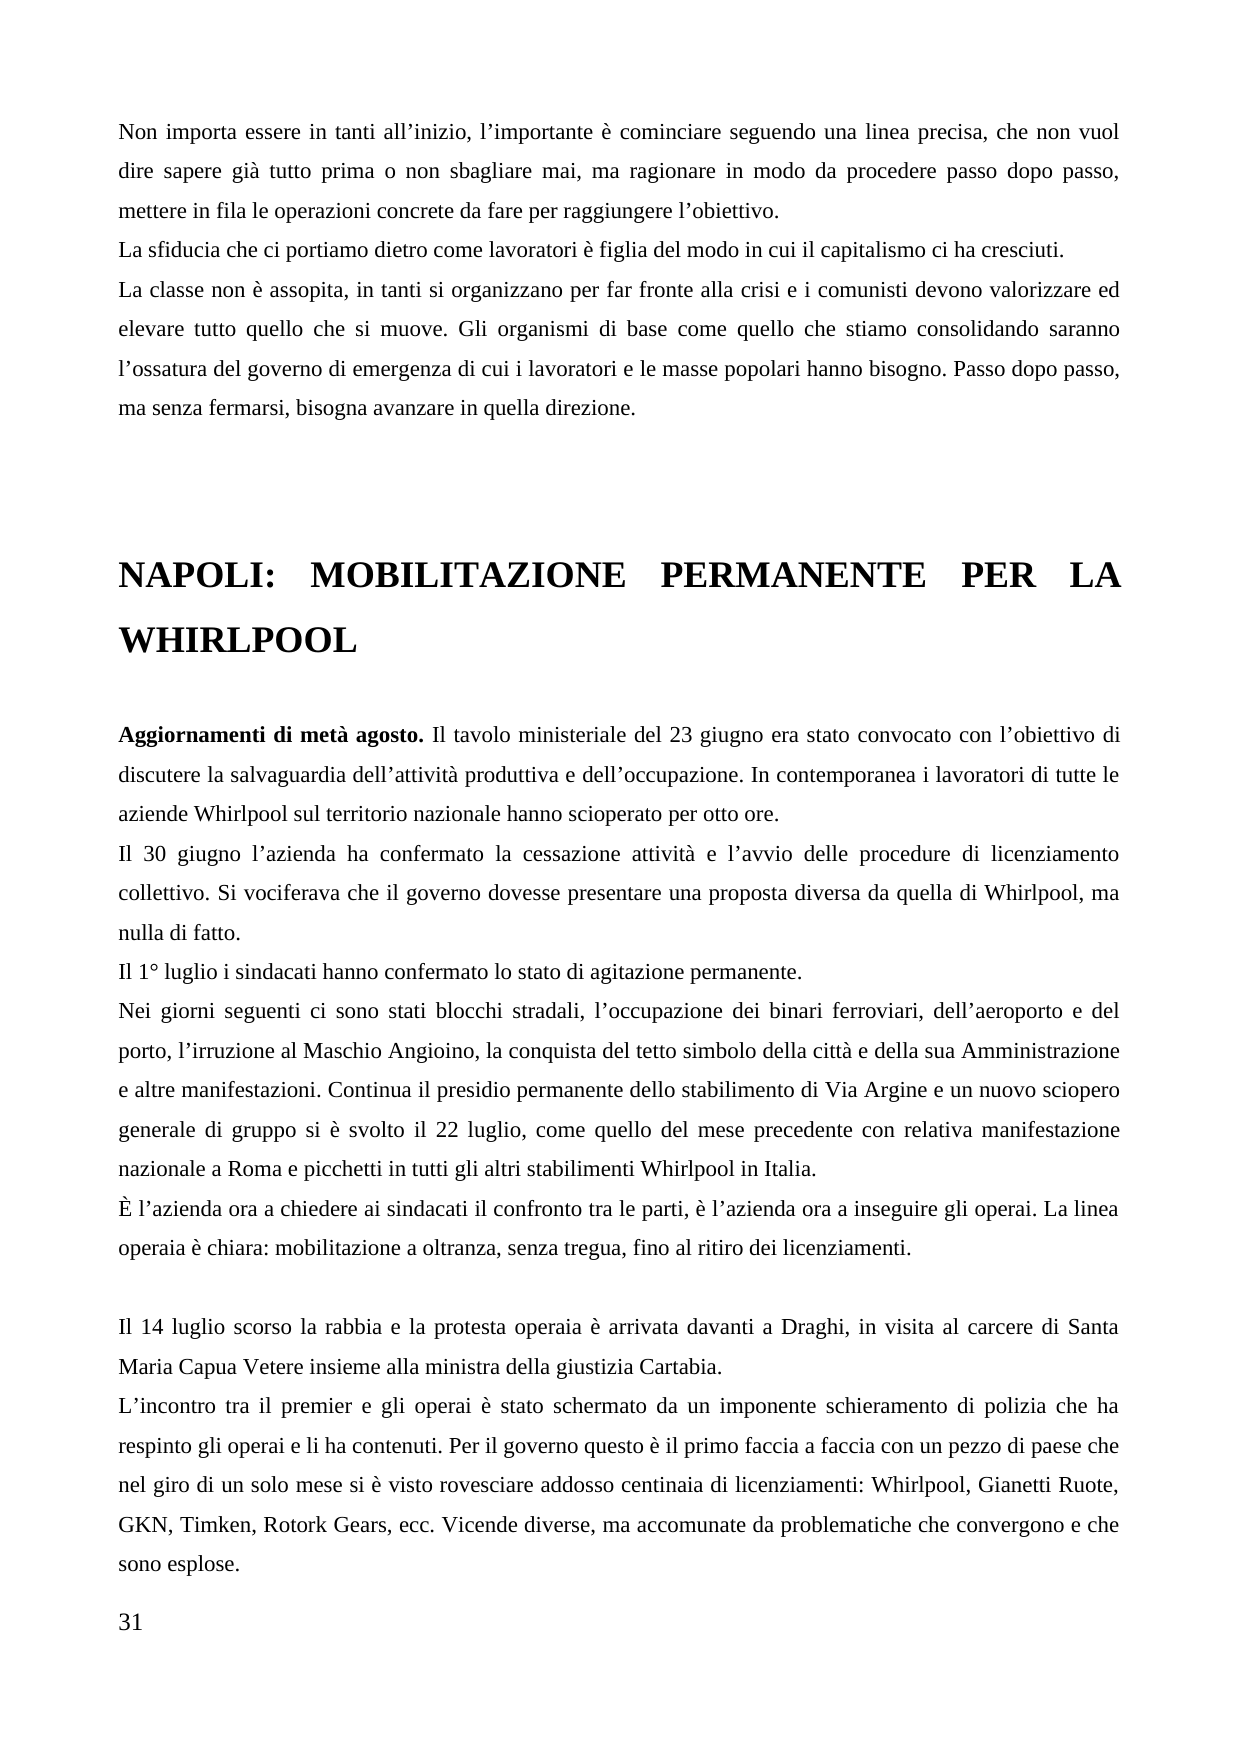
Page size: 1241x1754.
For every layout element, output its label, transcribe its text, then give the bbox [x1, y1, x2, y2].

text È l’azienda ora a chiedere ai sindacati il confronto tra le parti, è l’azienda ora a inseguire gli operai. La linea operaia è chiara: mobilitazione a oltranza, senza tregua, fino al ritiro dei licenziamenti. [118, 1195, 1122, 1261]
text Napoli: Mobilitazione permanente per la whirlpool [118, 552, 1122, 660]
text Non importa essere in tanti all’inizio, l’importante è cominciare seguendo una linea precisa, che non vuol dire sapere già tutto prima o non sbagliare mai, ma ragionare in modo da procedere passo dopo passo, mettere in fila le operazioni concrete da fare per raggiungere l’obiettivo. [118, 118, 1122, 223]
text Nei giorni seguenti ci sono stati blocchi stradali, l’occupazione dei binari ferroviari, dell’aeroporto e del porto, l’irruzione al Maschio Angioino, la conquista del tetto simbolo della città e della sua Amministrazione e altre manifestazioni. Continua il presidio permanente dello stabilimento di Via Argine e un nuovo sciopero generale di gruppo si è svolto il 22 luglio, come quello del mese precedente con relativa manifestazione nazionale a Roma e picchetti in tutti gli altri stabilimenti Whirlpool in Italia. [118, 998, 1122, 1182]
text Aggiornamenti di metà agosto. Il tavolo ministeriale del 23 giugno era stato convocato con l’obiettivo di discutere la salvaguardia dell’attività produttiva e dell’occupazione. In contemporanea i lavoratori di tutte le aziende Whirlpool sul territorio nazionale hanno scioperato per otto ore. [118, 721, 1122, 827]
text La sfiducia che ci portiamo dietro come lavoratori è figlia del modo in cui il capitalismo ci ha cresciuti. [118, 237, 1122, 263]
text L’incontro tra il premier e gli operai è stato schermato da un imponente schieramento di polizia che ha respinto gli operai e li ha contenuti. Per il governo questo è il primo faccia a faccia con un pezzo di paese che nel giro di un solo mese si è visto rovesciare addosso centinaia di licenziamenti: Whirlpool, Gianetti Ruote, GKN, Timken, Rotork Gears, ecc. Vicende diverse, ma accomunate da problematiche che convergono e che sono esplose. [118, 1392, 1122, 1577]
text Il 14 luglio scorso la rabbia e la protesta operaia è arrivata davanti a Draghi, in visita al carcere di Santa Maria Capua Vetere insieme alla ministra della giustizia Cartabia. [118, 1313, 1122, 1379]
text La classe non è assopita, in tanti si organizzano per far fronte alla crisi e i comunisti devono valorizzare ed elevare tutto quello che si muove. Gli organismi di base come quello che stiamo consolidando saranno l’ossatura del governo di emergenza di cui i lavoratori e le masse popolari hanno bisogno. Passo dopo passo, ma senza fermarsi, bisogna avanzare in quella direzione. [118, 276, 1122, 421]
text Il 30 giugno l’azienda ha confermato la cessazione attività e l’avvio delle procedure di licenziamento collettivo. Si vociferava che il governo dovesse presentare una proposta diversa da quella di Whirlpool, ma nulla di fatto. [118, 840, 1122, 945]
text Il 1° luglio i sindacati hanno confermato lo stato di agitazione permanente. [118, 958, 1122, 984]
